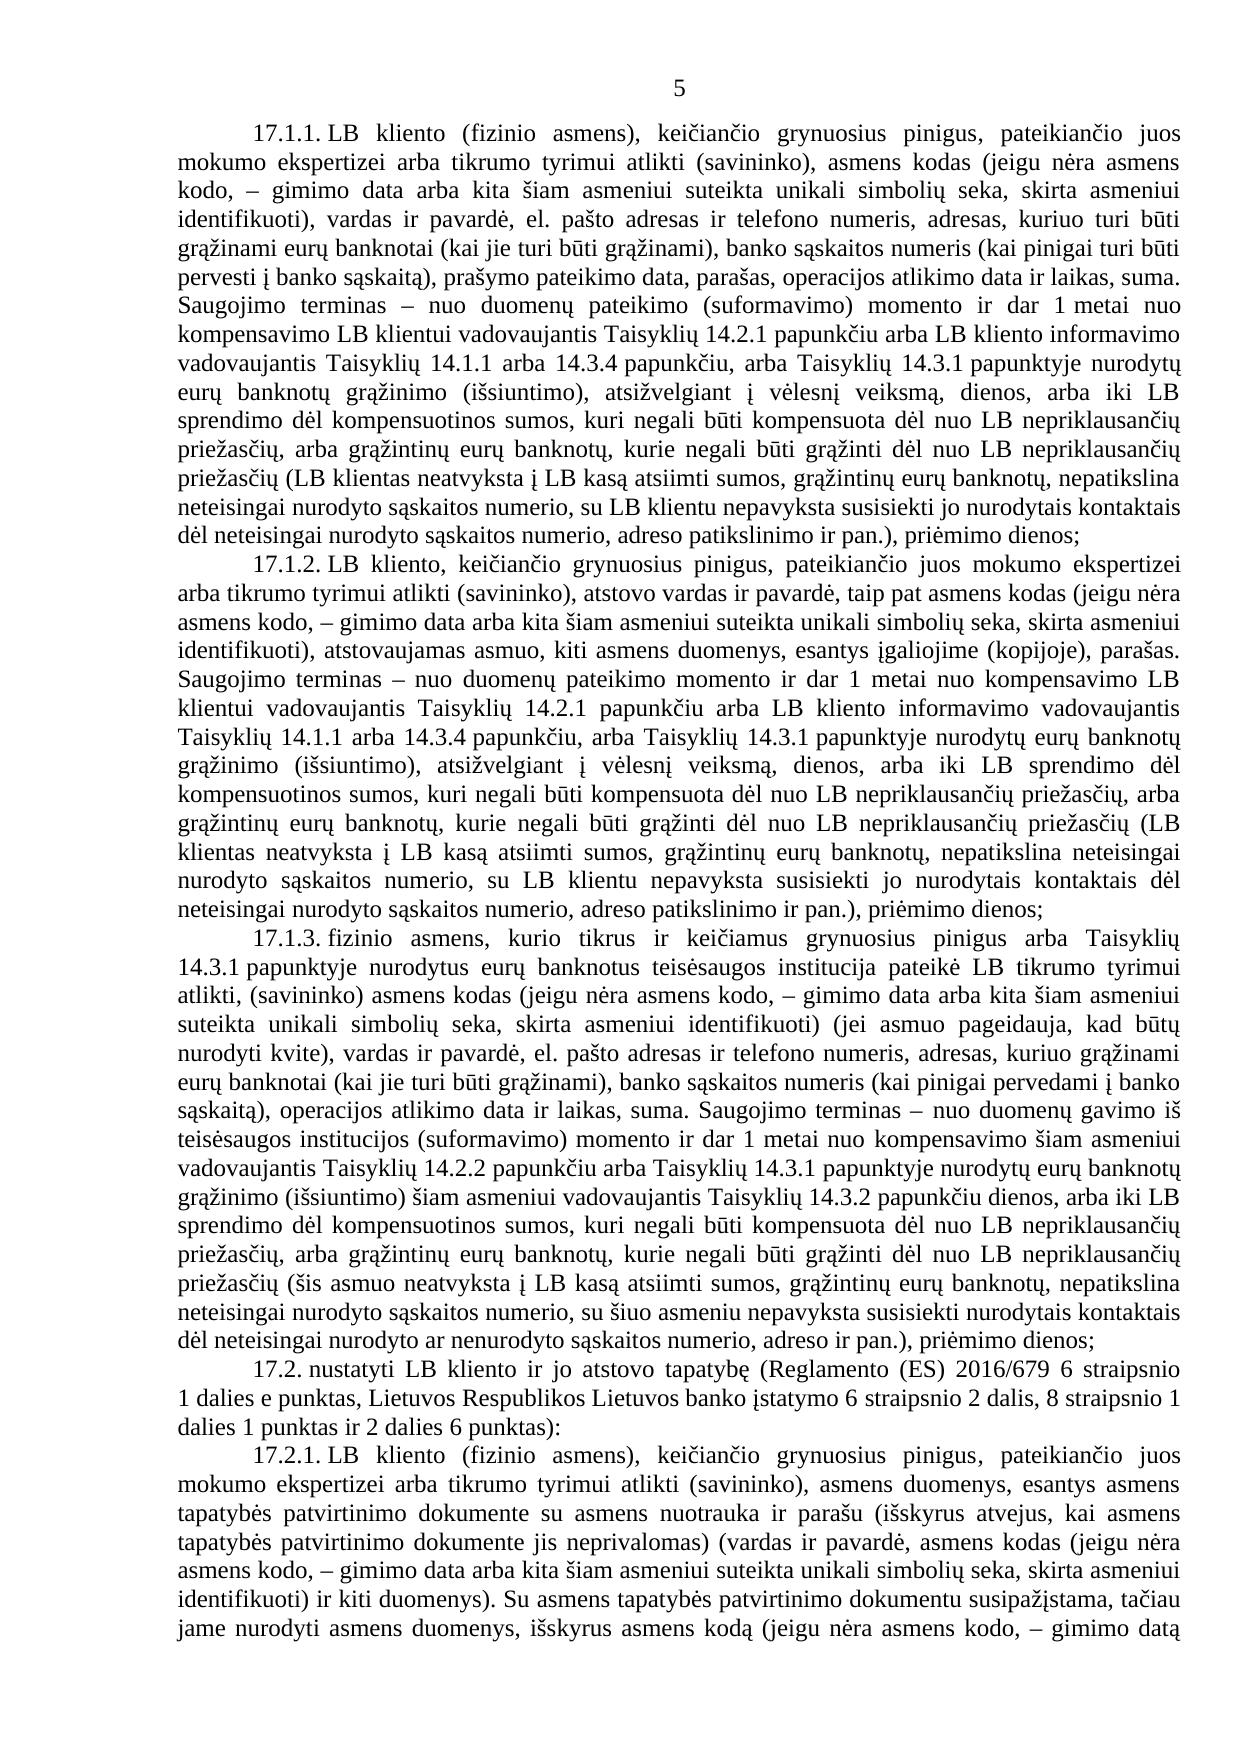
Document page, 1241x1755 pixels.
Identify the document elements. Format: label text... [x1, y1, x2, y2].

text 17.2.1. LB kliento (fizinio asmens), keičiančio grynuosius pinigus, pateikiančio juos mokumo ekspertizei arba tikrumo tyrimui atlikti (savininko), asmens duomenys, esantys asmens tapatybės patvirtinimo dokumente su asmens nuotrauka ir parašu (išskyrus atvejus, kai asmens tapatybės patvirtinimo dokumente jis neprivalomas) (vardas ir pavardė, asmens kodas (jeigu nėra asmens kodo, – gimimo data arba kita šiam asmeniui suteikta unikali simbolių seka, skirta asmeniui identifikuoti) ir kiti duomenys). Su asmens tapatybės patvirtinimo dokumentu susipažįstama, tačiau jame nurodyti asmens duomenys, išskyrus asmens kodą (jeigu nėra asmens kodo, – gimimo datą [177, 1441, 1181, 1642]
text 17.1.1. LB kliento (fizinio asmens), keičiančio grynuosius pinigus, pateikiančio juos mokumo ekspertizei arba tikrumo tyrimui atlikti (savininko), asmens kodas (jeigu nėra asmens kodo, – gimimo data arba kita šiam asmeniui suteikta unikali simbolių seka, skirta asmeniui identifikuoti), vardas ir pavardė, el. pašto adresas ir telefono numeris, adresas, kuriuo turi būti grąžinami eurų banknotai (kai jie turi būti grąžinami), banko sąskaitos numeris (kai pinigai turi būti pervesti į banko sąskaitą), prašymo pateikimo data, parašas, operacijos atlikimo data ir laikas, suma. Saugojimo terminas – nuo duomenų pateikimo (suformavimo) momento ir dar 1 metai nuo kompensavimo LB klientui vadovaujantis Taisyklių 14.2.1 papunkčiu arba LB kliento informavimo vadovaujantis Taisyklių 14.1.1 arba 14.3.4 papunkčiu, arba Taisyklių 14.3.1 papunktyje nurodytų eurų banknotų grąžinimo (išsiuntimo), atsižvelgiant į vėlesnį veiksmą, dienos, arba iki LB sprendimo dėl kompensuotinos sumos, kuri negali būti kompensuota dėl nuo LB nepriklausančių priežasčių, arba grąžintinų eurų banknotų, kurie negali būti grąžinti dėl nuo LB nepriklausančių priežasčių (LB klientas neatvyksta į LB kasą atsiimti sumos, grąžintinų eurų banknotų, nepatikslina neteisingai nurodyto sąskaitos numerio, su LB klientu nepavyksta susisiekti jo nurodytais kontaktais dėl neteisingai nurodyto sąskaitos numerio, adreso patikslinimo ir pan.), priėmimo dienos; [177, 118, 1181, 549]
text 17.1.2. LB kliento, keičiančio grynuosius pinigus, pateikiančio juos mokumo ekspertizei arba tikrumo tyrimui atlikti (savininko), atstovo vardas ir pavardė, taip pat asmens kodas (jeigu nėra asmens kodo, – gimimo data arba kita šiam asmeniui suteikta unikali simbolių seka, skirta asmeniui identifikuoti), atstovaujamas asmuo, kiti asmens duomenys, esantys įgaliojime (kopijoje), parašas. Saugojimo terminas – nuo duomenų pateikimo momento ir dar 1 metai nuo kompensavimo LB klientui vadovaujantis Taisyklių 14.2.1 papunkčiu arba LB kliento informavimo vadovaujantis Taisyklių 14.1.1 arba 14.3.4 papunkčiu, arba Taisyklių 14.3.1 papunktyje nurodytų eurų banknotų grąžinimo (išsiuntimo), atsižvelgiant į vėlesnį veiksmą, dienos, arba iki LB sprendimo dėl kompensuotinos sumos, kuri negali būti kompensuota dėl nuo LB nepriklausančių priežasčių, arba grąžintinų eurų banknotų, kurie negali būti grąžinti dėl nuo LB nepriklausančių priežasčių (LB klientas neatvyksta į LB kasą atsiimti sumos, grąžintinų eurų banknotų, nepatikslina neteisingai nurodyto sąskaitos numerio, su LB klientu nepavyksta susisiekti jo nurodytais kontaktais dėl neteisingai nurodyto sąskaitos numerio, adreso patikslinimo ir pan.), priėmimo dienos; [177, 549, 1181, 923]
text 17.1.3. fizinio asmens, kurio tikrus ir keičiamus grynuosius pinigus arba Taisyklių 14.3.1 papunktyje nurodytus eurų banknotus teisėsaugos institucija pateikė LB tikrumo tyrimui atlikti, (savininko) asmens kodas (jeigu nėra asmens kodo, – gimimo data arba kita šiam asmeniui suteikta unikali simbolių seka, skirta asmeniui identifikuoti) (jei asmuo pageidauja, kad būtų nurodyti kvite), vardas ir pavardė, el. pašto adresas ir telefono numeris, adresas, kuriuo grąžinami eurų banknotai (kai jie turi būti grąžinami), banko sąskaitos numeris (kai pinigai pervedami į banko sąskaitą), operacijos atlikimo data ir laikas, suma. Saugojimo terminas – nuo duomenų gavimo iš teisėsaugos institucijos (suformavimo) momento ir dar 1 metai nuo kompensavimo šiam asmeniui vadovaujantis Taisyklių 14.2.2 papunkčiu arba Taisyklių 14.3.1 papunktyje nurodytų eurų banknotų grąžinimo (išsiuntimo) šiam asmeniui vadovaujantis Taisyklių 14.3.2 papunkčiu dienos, arba iki LB sprendimo dėl kompensuotinos sumos, kuri negali būti kompensuota dėl nuo LB nepriklausančių priežasčių, arba grąžintinų eurų banknotų, kurie negali būti grąžinti dėl nuo LB nepriklausančių priežasčių (šis asmuo neatvyksta į LB kasą atsiimti sumos, grąžintinų eurų banknotų, nepatikslina neteisingai nurodyto sąskaitos numerio, su šiuo asmeniu nepavyksta susisiekti nurodytais kontaktais dėl neteisingai nurodyto ar nenurodyto sąskaitos numerio, adreso ir pan.), priėmimo dienos; [177, 923, 1181, 1354]
text 17.2. nustatyti LB kliento ir jo atstovo tapatybę (Reglamento (ES) 2016/679 6 straipsnio 1 dalies e punktas, Lietuvos Respublikos Lietuvos banko įstatymo 6 straipsnio 2 dalis, 8 straipsnio 1 dalies 1 punktas ir 2 dalies 6 punktas): [177, 1354, 1181, 1441]
